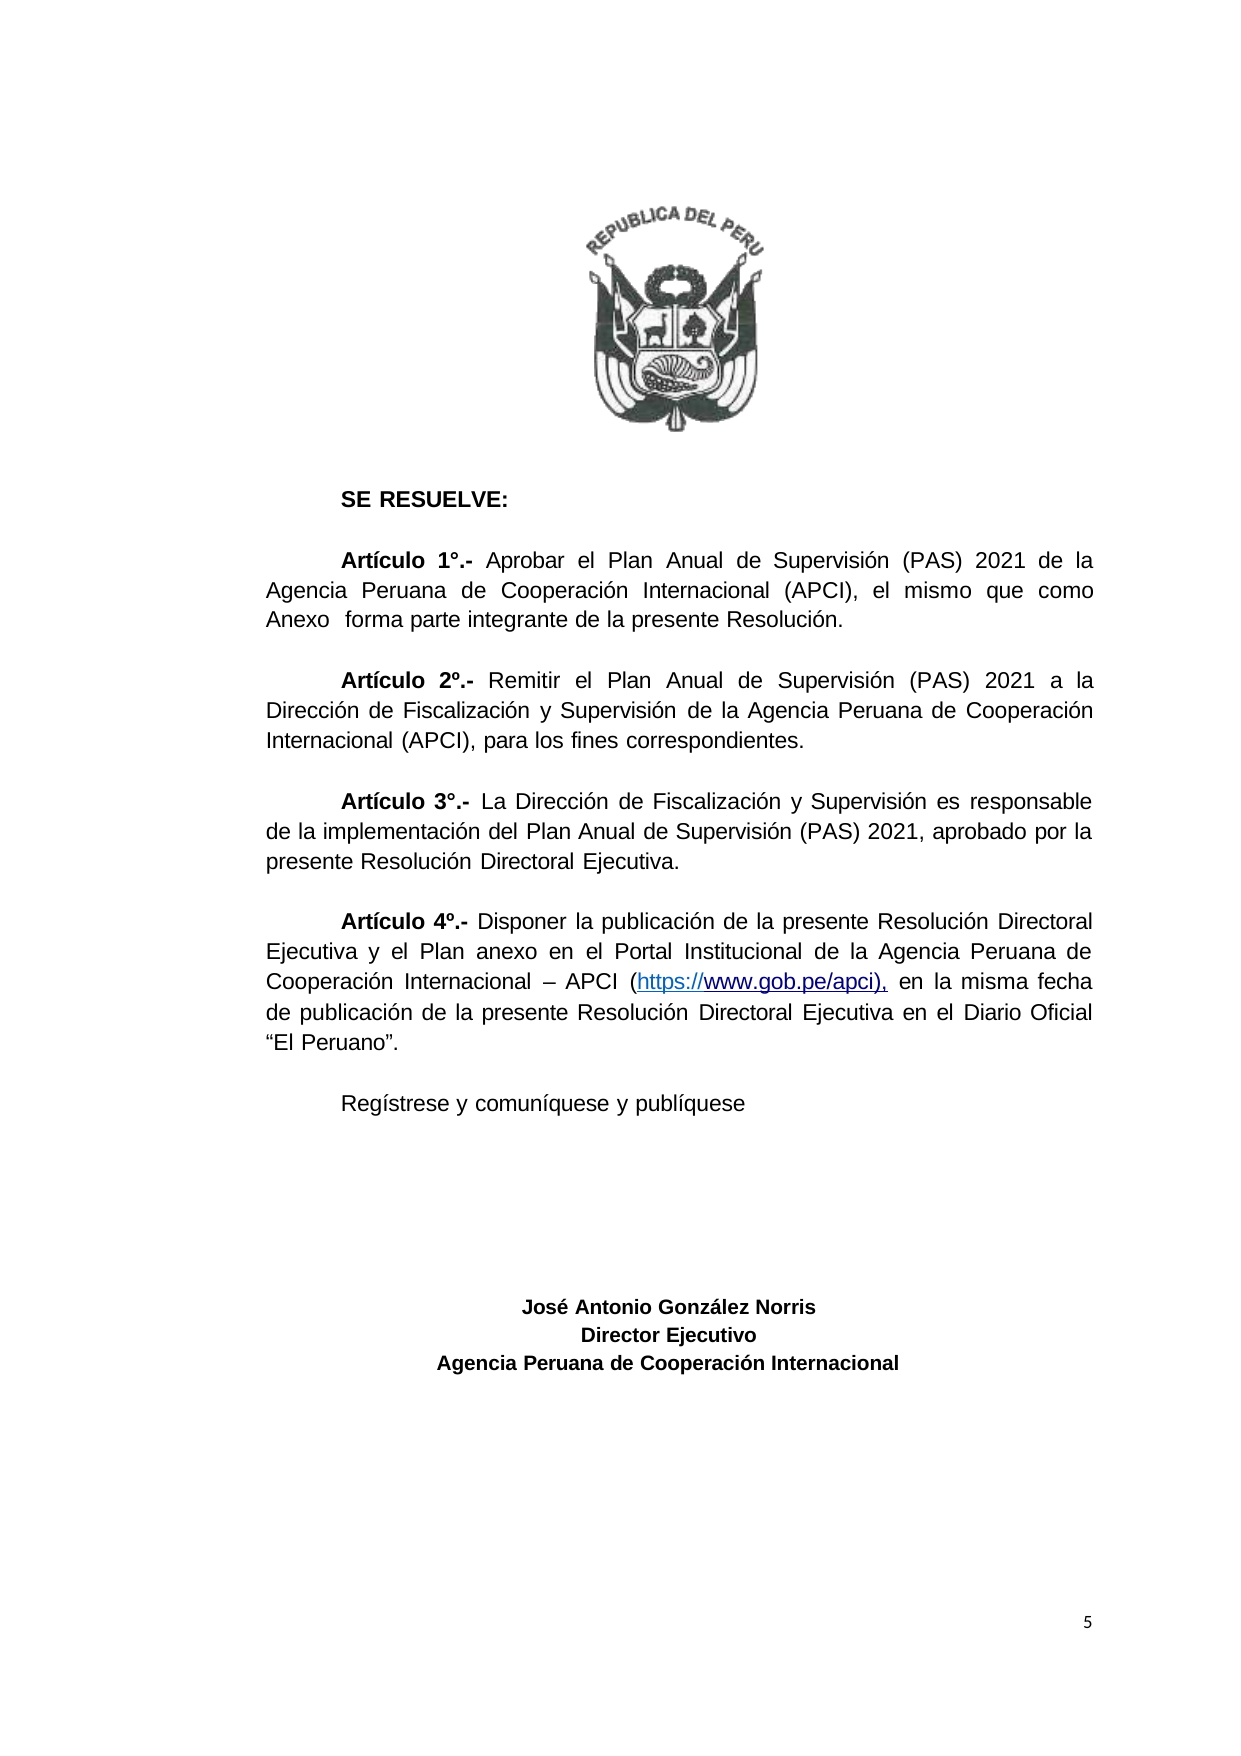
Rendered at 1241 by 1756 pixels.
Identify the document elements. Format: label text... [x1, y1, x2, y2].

text Artículo 4º.- Disponer la publicación de la presente Resolución Directoral Ejecutiva y el Plan anexo en el Portal Institucional de la Agencia Peruana de Cooperación Internacional – APCI (https://www.gob.pe/apci), en la misma fecha de publicación de la presente Resolución Directoral Ejecutiva en el Diario Oficial “El Peruano”. [266, 908, 1093, 1055]
text Artículo 2º.- Remitir el Plan Anual de Supervisión (PAS) 2021 a la Dirección de Fiscalización y Supervisión de la Agencia Peruana de Cooperación Internacional (APCI), para los fines correspondientes. [266, 667, 1094, 753]
text Regístrese y comuníquese y publíquese [341, 1089, 1105, 1116]
text SE RESUELVE: [341, 486, 1105, 513]
text Artículo 3°.- La Dirección de Fiscalización y Supervisión es responsable de la implementación del Plan Anual de Supervisión (PAS) 2021, aprobado por la presente Resolución Directoral Ejecutiva. [266, 788, 1093, 874]
text Artículo 1°.- Aprobar el Plan Anual de Supervisión (PAS) 2021 de la Agencia Peruana de Cooperación Internacional (APCI), el mismo que como Anexo forma parte integrante de la presente Resolución. [266, 547, 1094, 633]
text José Antonio González Norris Director Ejecutivo [520, 1295, 818, 1347]
text Agencia Peruana de Cooperación Internacional [230, 1351, 1105, 1375]
